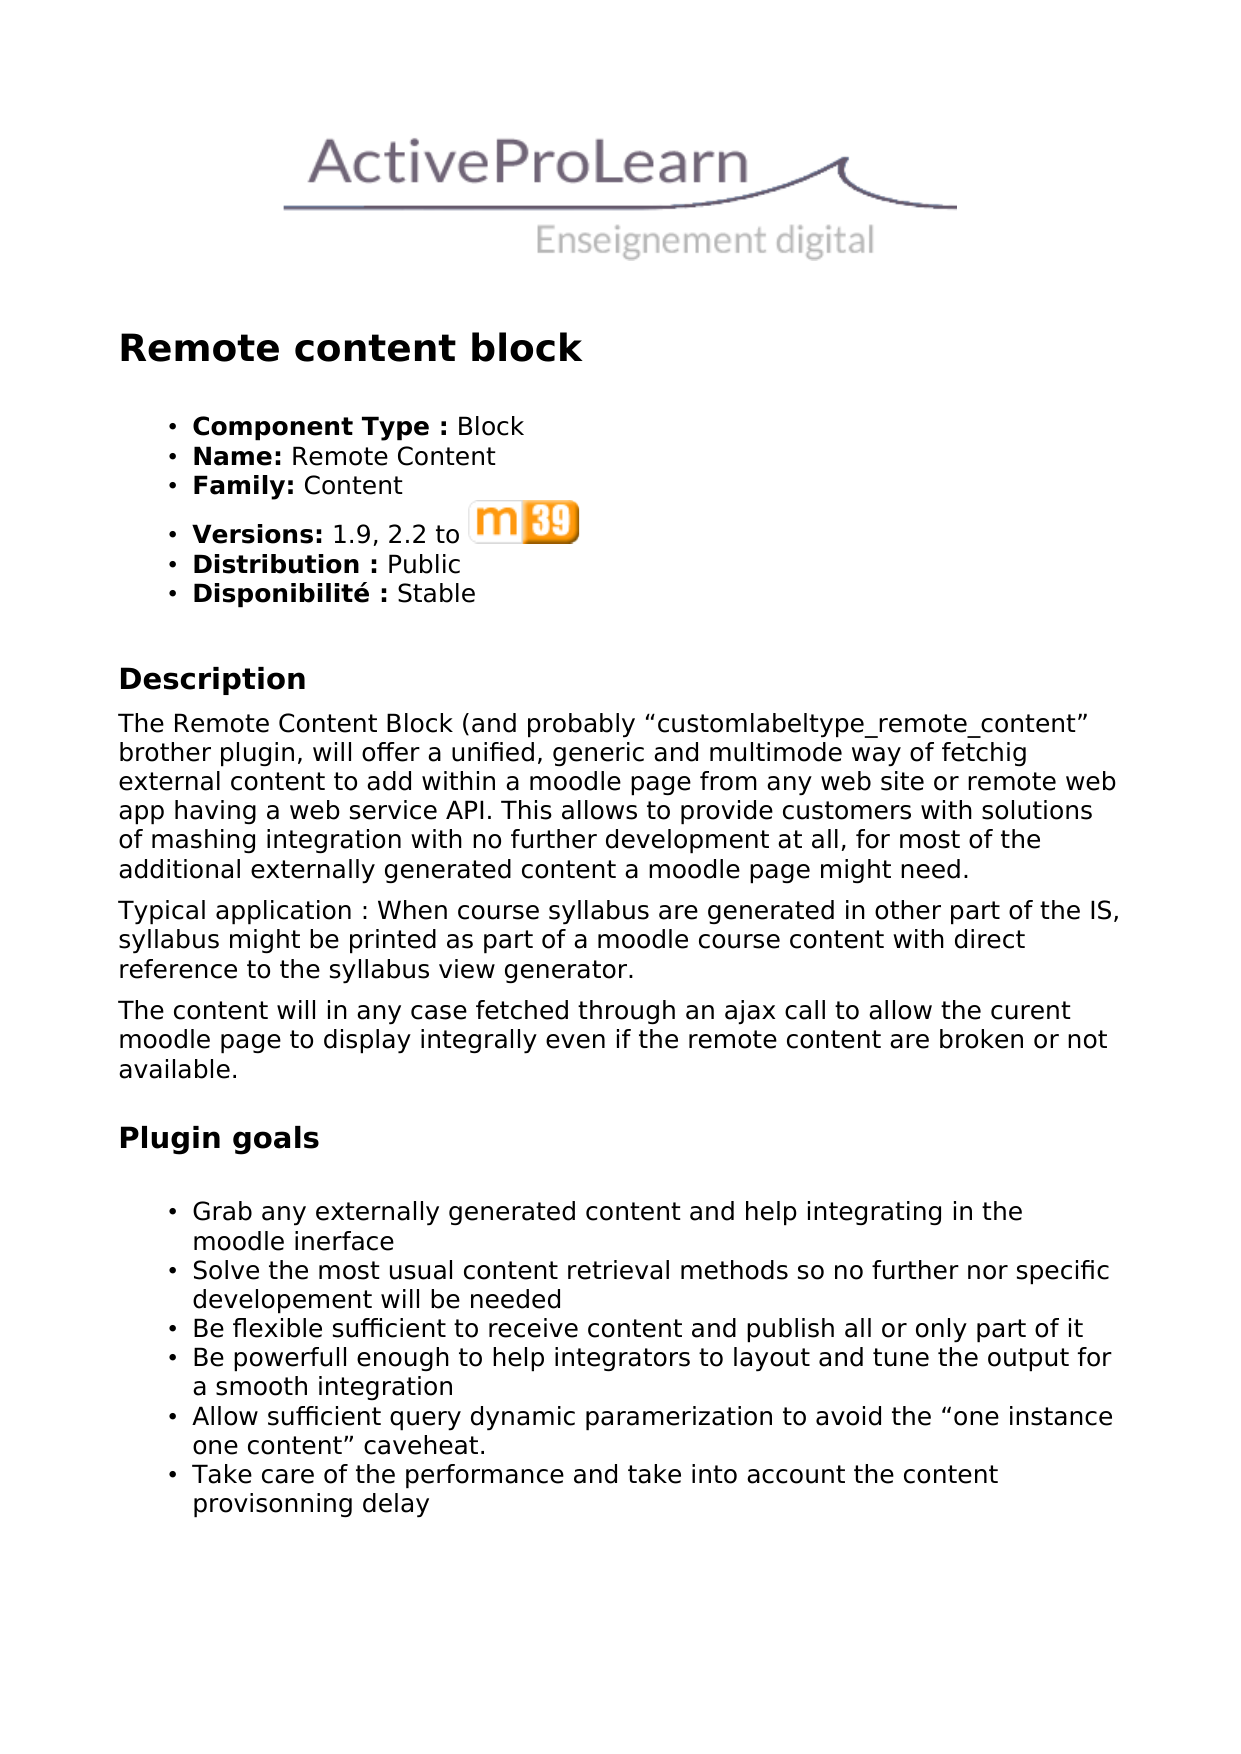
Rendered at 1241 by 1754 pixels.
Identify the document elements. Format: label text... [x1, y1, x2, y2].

text The Remote Content Block (and probably “customlabeltype_remote_content” brother plugin, will offer a unified, generic and multimode way of fetchig external content to add within a moodle page from any web site or remote web app having a web service API. This allows to provide customers with solutions of mashing integration with no further development at all, for most of the additional externally generated content a moodle page might need. [118, 709, 1122, 884]
list Family: Content [177, 471, 1122, 500]
picture [283, 118, 957, 261]
list Be flexible sufficient to receive content and publish all or only part of it [177, 1314, 1122, 1343]
list Allow sufficient query dynamic paramerization to avoid the “one instance one content” caveheat. [177, 1402, 1122, 1460]
list Grab any externally generated content and help integrating in the moodle inerface [177, 1197, 1122, 1256]
list Be powerfull enough to help integrators to layout and tune the output for a smooth integration [177, 1343, 1122, 1402]
subtitle Remote content block [118, 327, 1122, 371]
list Solve the most usual content retrieval methods so no further nor specific developement will be needed [177, 1256, 1122, 1314]
picture [468, 500, 580, 544]
list Disponibilité : Stable [177, 579, 1122, 608]
list Versions: 1.9, 2.2 to [177, 500, 1122, 550]
subtitle Description [118, 663, 1122, 697]
list Distribution : Public [177, 550, 1122, 579]
list Name: Remote Content [177, 442, 1122, 471]
list Component Type : Block [177, 413, 1122, 442]
subtitle Plugin goals [118, 1122, 1122, 1156]
text Typical application : When course syllabus are generated in other part of the IS, syllabus might be printed as part of a moodle course content with direct reference to the syllabus view generator. [118, 897, 1122, 984]
list Take care of the performance and take into account the content provisonning delay [177, 1460, 1122, 1518]
text The content will in any case fetched through an ajax call to allow the curent moodle page to display integrally even if the remote content are broken or not available. [118, 997, 1122, 1084]
